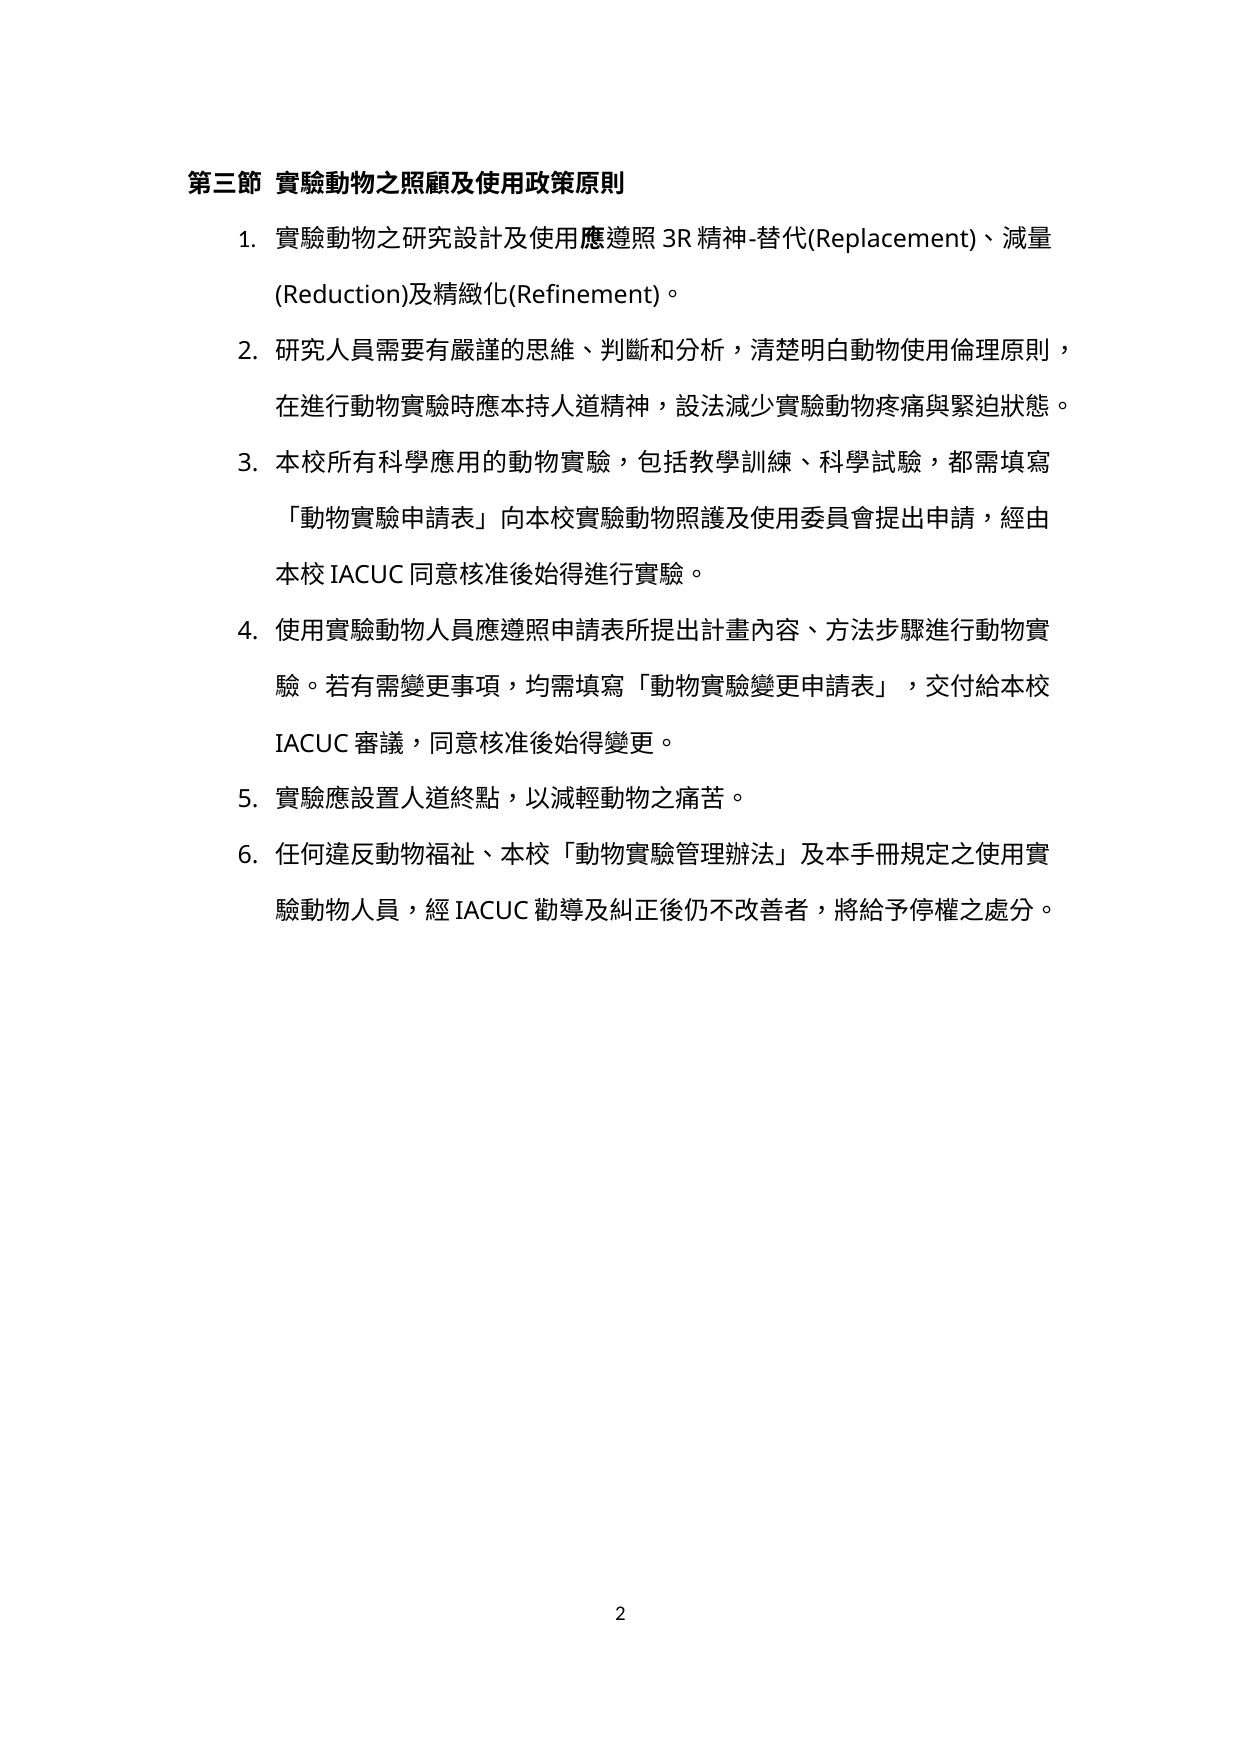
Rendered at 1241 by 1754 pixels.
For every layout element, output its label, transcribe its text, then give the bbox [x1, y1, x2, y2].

list 實驗應設置人道終點，以減輕動物之痛苦。 [237, 778, 1053, 816]
list 實驗動物之照顧及使用政策原則 [187, 162, 1053, 200]
list 本校所有科學應用的動物實驗，包括教學訓練、科學試驗，都需填寫「動物實驗申請表」向本校實驗動物照護及使用委員會提出申請，經由本校IACUC同意核准後始得進行實驗。 [237, 442, 1053, 592]
list 研究人員需要有嚴謹的思維、判斷和分析，清楚明白動物使用倫理原則，在進行動物實驗時應本持人道精神，設法減少實驗動物疼痛與緊迫狀態。 [237, 330, 1053, 424]
list 使用實驗動物人員應遵照申請表所提出計畫內容、方法步驟進行動物實驗。若有需變更事項，均需填寫「動物實驗變更申請表」，交付給本校IACUC審議，同意核准後始得變更。 [237, 610, 1053, 760]
list 實驗動物之研究設計及使用應遵照3R精神-替代(Replacement)、減量(Reduction)及精緻化(Refinement)。 [237, 218, 1053, 312]
list 任何違反動物福祉、本校「動物實驗管理辦法」及本手冊規定之使用實驗動物人員，經IACUC勸導及糾正後仍不改善者，將給予停權之處分。 [237, 834, 1053, 927]
